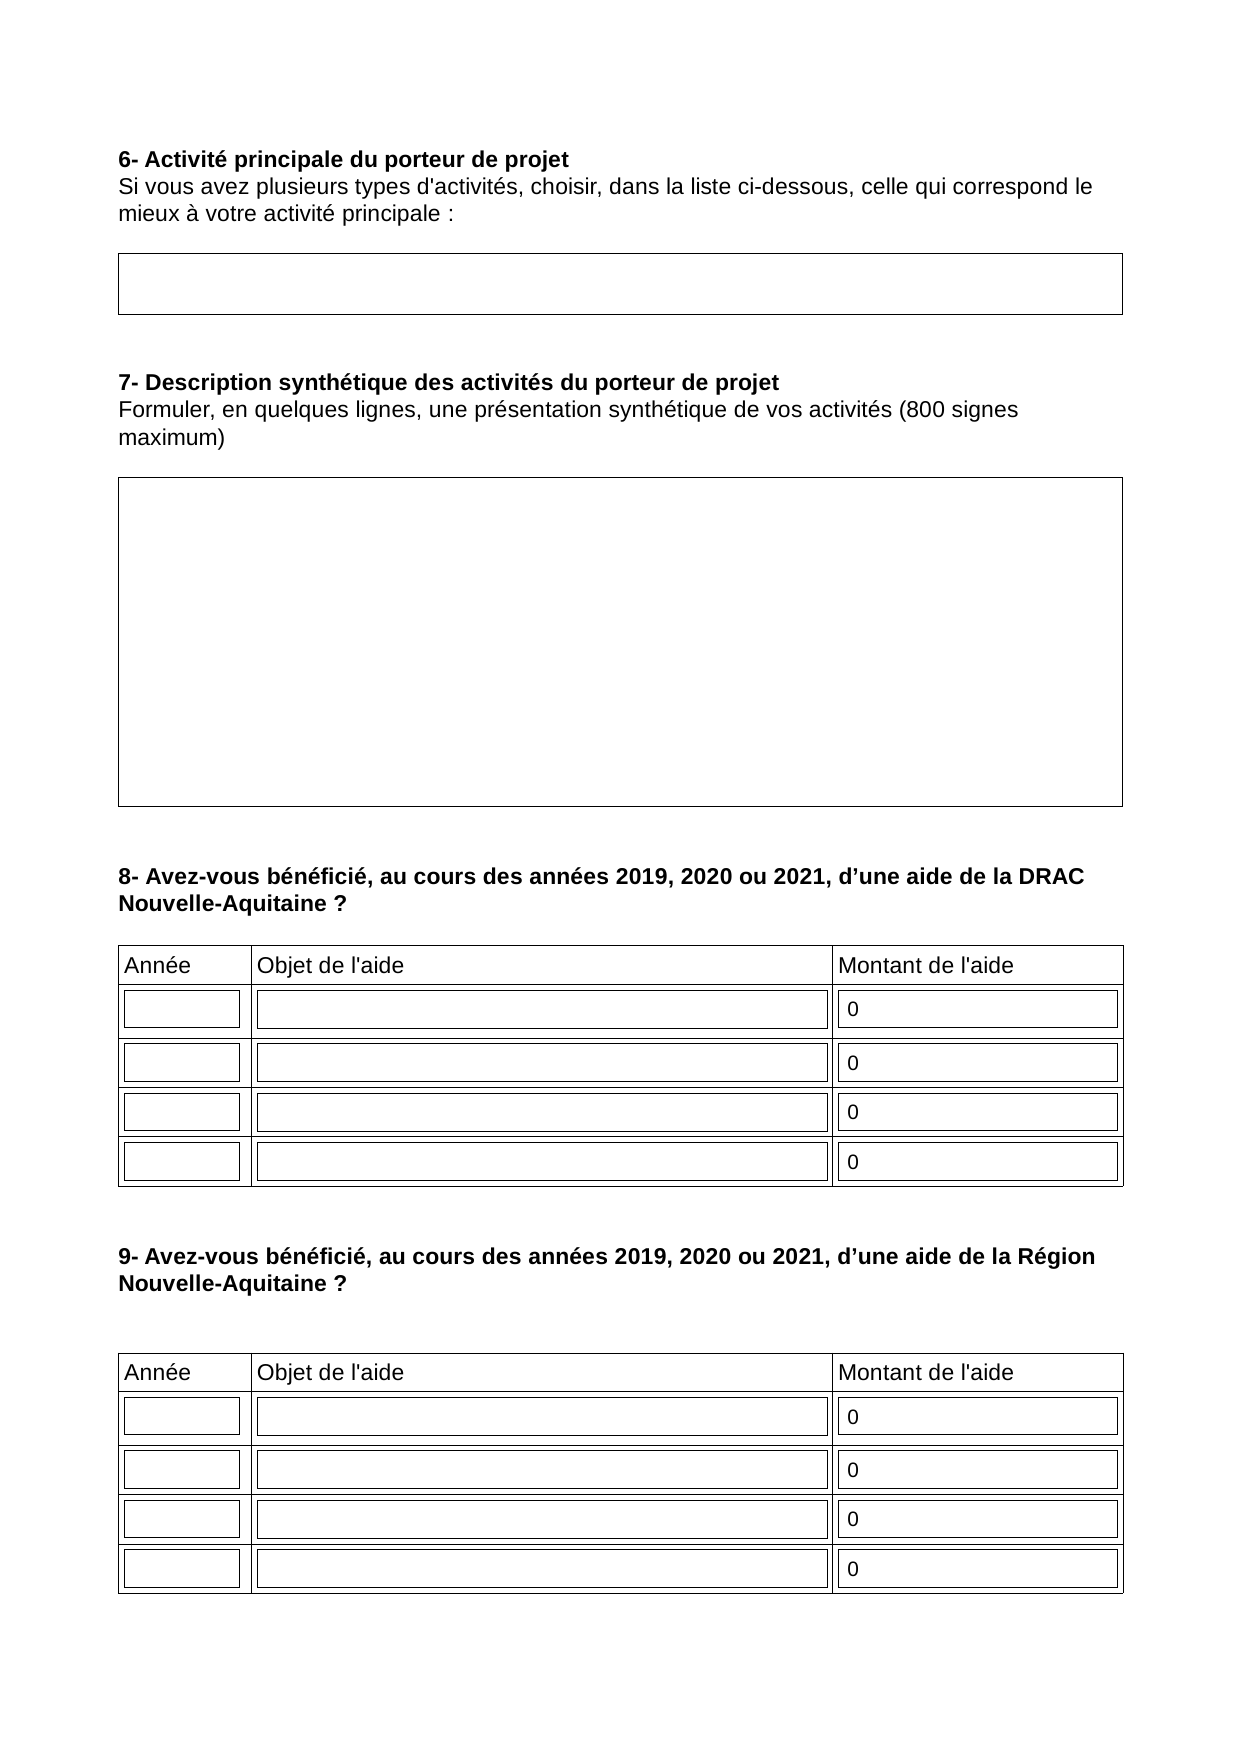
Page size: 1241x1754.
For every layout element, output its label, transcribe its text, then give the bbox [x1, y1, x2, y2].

table_cell [252, 1088, 832, 1136]
table_cell [252, 985, 832, 1037]
table_cell [119, 1446, 251, 1494]
table_header Année [119, 946, 251, 984]
table_header Année [119, 1354, 251, 1391]
table_header Objet de l'aide [252, 946, 832, 984]
table_cell [252, 1495, 832, 1543]
text 7- Description synthétique des activités du porteur de projet [118, 369, 1122, 396]
table_cell [833, 1392, 1123, 1444]
table_cell [252, 1039, 832, 1087]
table_cell [833, 1446, 1123, 1494]
text 9- Avez-vous bénéficié, au cours des années 2019, 2020 ou 2021, d’une aide de la Région Nouvelle-Aquitaine ? [118, 1242, 1122, 1296]
table_cell [119, 1545, 251, 1593]
table_cell [833, 1088, 1123, 1136]
table_cell [252, 1392, 832, 1444]
table_header Montant de l'aide [833, 1354, 1123, 1391]
table_cell [119, 985, 251, 1037]
table_cell [119, 1137, 251, 1186]
table_cell [833, 1137, 1123, 1186]
table_cell [833, 985, 1123, 1037]
table_cell [119, 1039, 251, 1087]
table_cell [119, 1392, 251, 1444]
table_cell [252, 1446, 832, 1494]
table_cell [252, 1137, 832, 1186]
table_header Objet de l'aide [252, 1354, 832, 1391]
text 8- Avez-vous bénéficié, au cours des années 2019, 2020 ou 2021, d’une aide de la DRAC Nouvelle-Aquitaine ? [118, 862, 1122, 916]
text Formuler, en quelques lignes, une présentation synthétique de vos activités (800 signes maximum) [118, 396, 1122, 450]
table_header Montant de l'aide [833, 946, 1123, 984]
table_cell [119, 1088, 251, 1136]
table_cell [833, 1545, 1123, 1593]
text 6- Activité principale du porteur de projet [118, 145, 1122, 172]
table_cell [833, 1039, 1123, 1087]
table_cell [252, 1545, 832, 1593]
text Si vous avez plusieurs types d'activités, choisir, dans la liste ci-dessous, celle qui correspond le mieux à votre activité principale : [118, 172, 1122, 226]
table_cell [833, 1495, 1123, 1543]
table_cell [119, 1495, 251, 1543]
